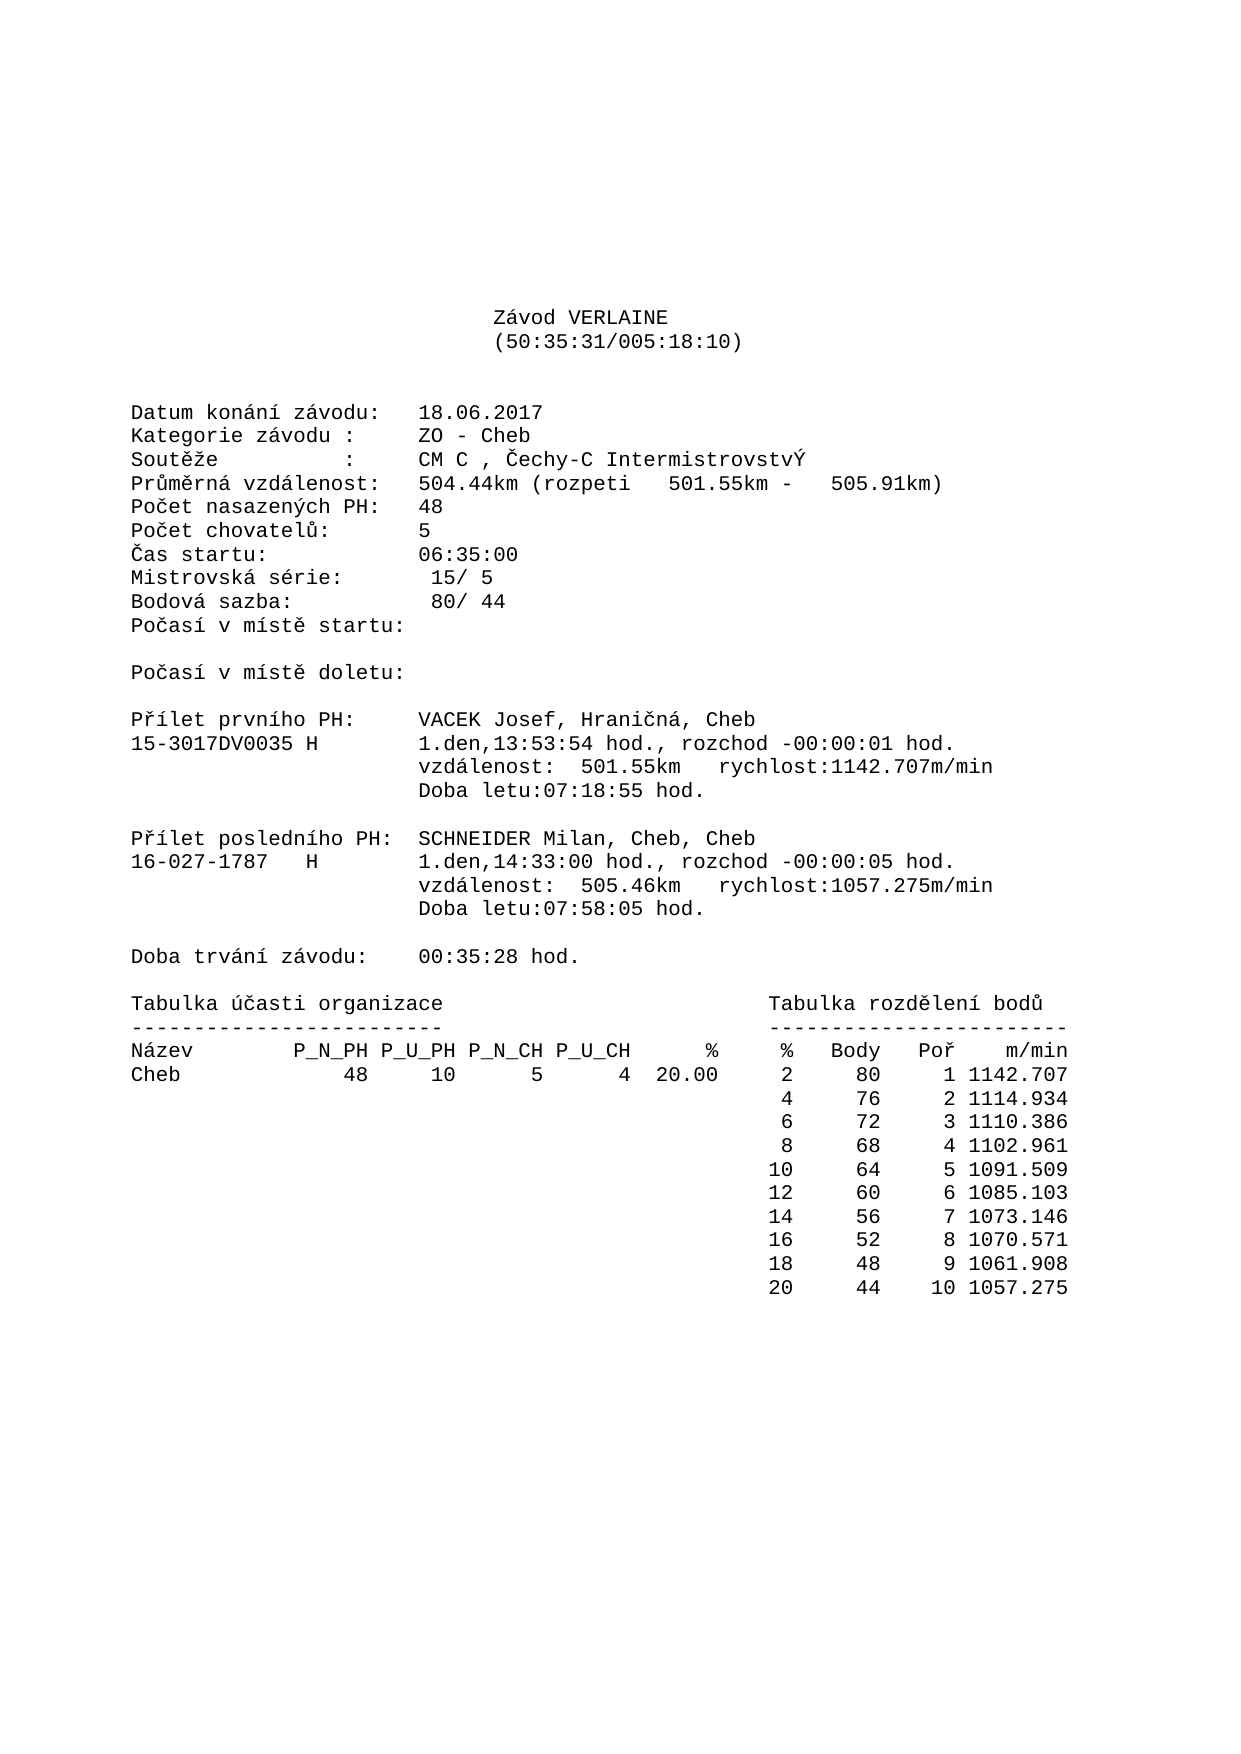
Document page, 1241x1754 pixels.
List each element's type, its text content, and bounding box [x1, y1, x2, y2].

text Bodová sazba: 80/ 44 [118, 591, 1122, 615]
text Soutěže : CM C , Čechy-C IntermistrovstvÝ [118, 449, 1122, 473]
text 20 44 10 1057.275 [118, 1277, 1122, 1300]
text ------------------------- ------------------------ [118, 1017, 1122, 1040]
text Počasí v místě doletu: [118, 662, 1122, 686]
text Přílet prvního PH: VACEK Josef, Hraničná, Cheb [118, 709, 1122, 733]
text Čas startu: 06:35:00 [118, 544, 1122, 567]
text 18 48 9 1061.908 [118, 1253, 1122, 1277]
text Závod VERLAINE [118, 307, 1122, 331]
text 12 60 6 1085.103 [118, 1182, 1122, 1206]
text Kategorie závodu : ZO - Cheb [118, 426, 1122, 449]
text (50:35:31/005:18:10) [118, 331, 1122, 354]
text Cheb 48 10 5 4 20.00 2 80 1 1142.707 [118, 1064, 1122, 1088]
text 16-027-1787 H 1.den,14:33:00 hod., rozchod -00:00:05 hod. [118, 851, 1122, 875]
text Datum konání závodu: 18.06.2017 [118, 402, 1122, 426]
text vzdálenost: 505.46km rychlost:1057.275m/min [118, 875, 1122, 898]
text 6 72 3 1110.386 [118, 1111, 1122, 1135]
text Průměrná vzdálenost: 504.44km (rozpeti 501.55km - 505.91km) [118, 473, 1122, 496]
text Doba trvání závodu: 00:35:28 hod. [118, 946, 1122, 969]
text Přílet posledního PH: SCHNEIDER Milan, Cheb, Cheb [118, 827, 1122, 851]
text 8 68 4 1102.961 [118, 1135, 1122, 1158]
text Název P_N_PH P_U_PH P_N_CH P_U_CH % % Body Poř m/min [118, 1040, 1122, 1064]
text Počet nasazených PH: 48 [118, 496, 1122, 520]
text Tabulka účasti organizace Tabulka rozdělení bodů [118, 993, 1122, 1017]
text Počet chovatelů: 5 [118, 520, 1122, 544]
text Počasí v místě startu: [118, 615, 1122, 638]
text 4 76 2 1114.934 [118, 1088, 1122, 1111]
text 10 64 5 1091.509 [118, 1158, 1122, 1182]
text Mistrovská série: 15/ 5 [118, 567, 1122, 591]
text 15-3017DV0035 H 1.den,13:53:54 hod., rozchod -00:00:01 hod. [118, 733, 1122, 757]
text vzdálenost: 501.55km rychlost:1142.707m/min [118, 757, 1122, 780]
text Doba letu:07:58:05 hod. [118, 898, 1122, 922]
text 16 52 8 1070.571 [118, 1229, 1122, 1253]
text 14 56 7 1073.146 [118, 1206, 1122, 1229]
text Doba letu:07:18:55 hod. [118, 780, 1122, 804]
